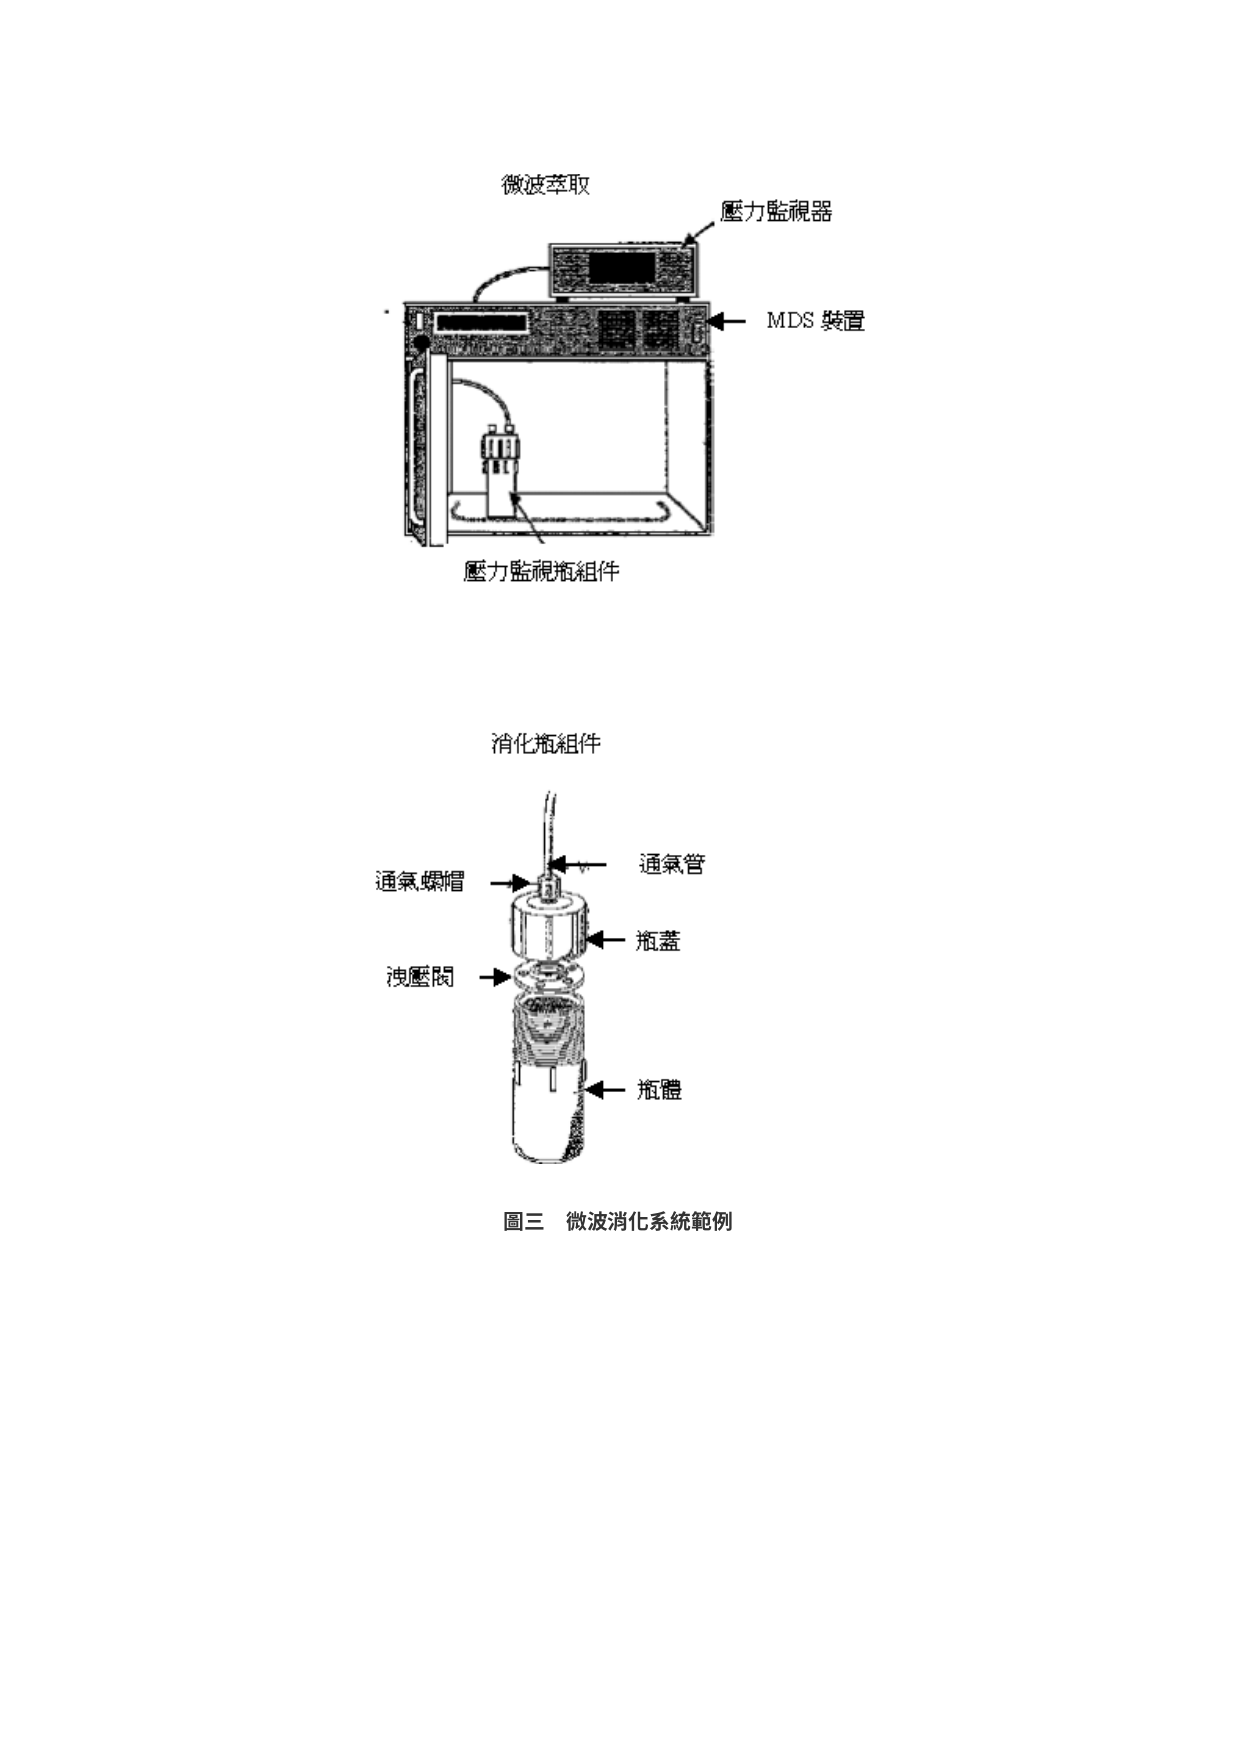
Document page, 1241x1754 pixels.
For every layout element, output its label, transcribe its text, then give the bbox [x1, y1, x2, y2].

text 圖三 微波消化系統範例 [187, 1179, 1053, 1242]
